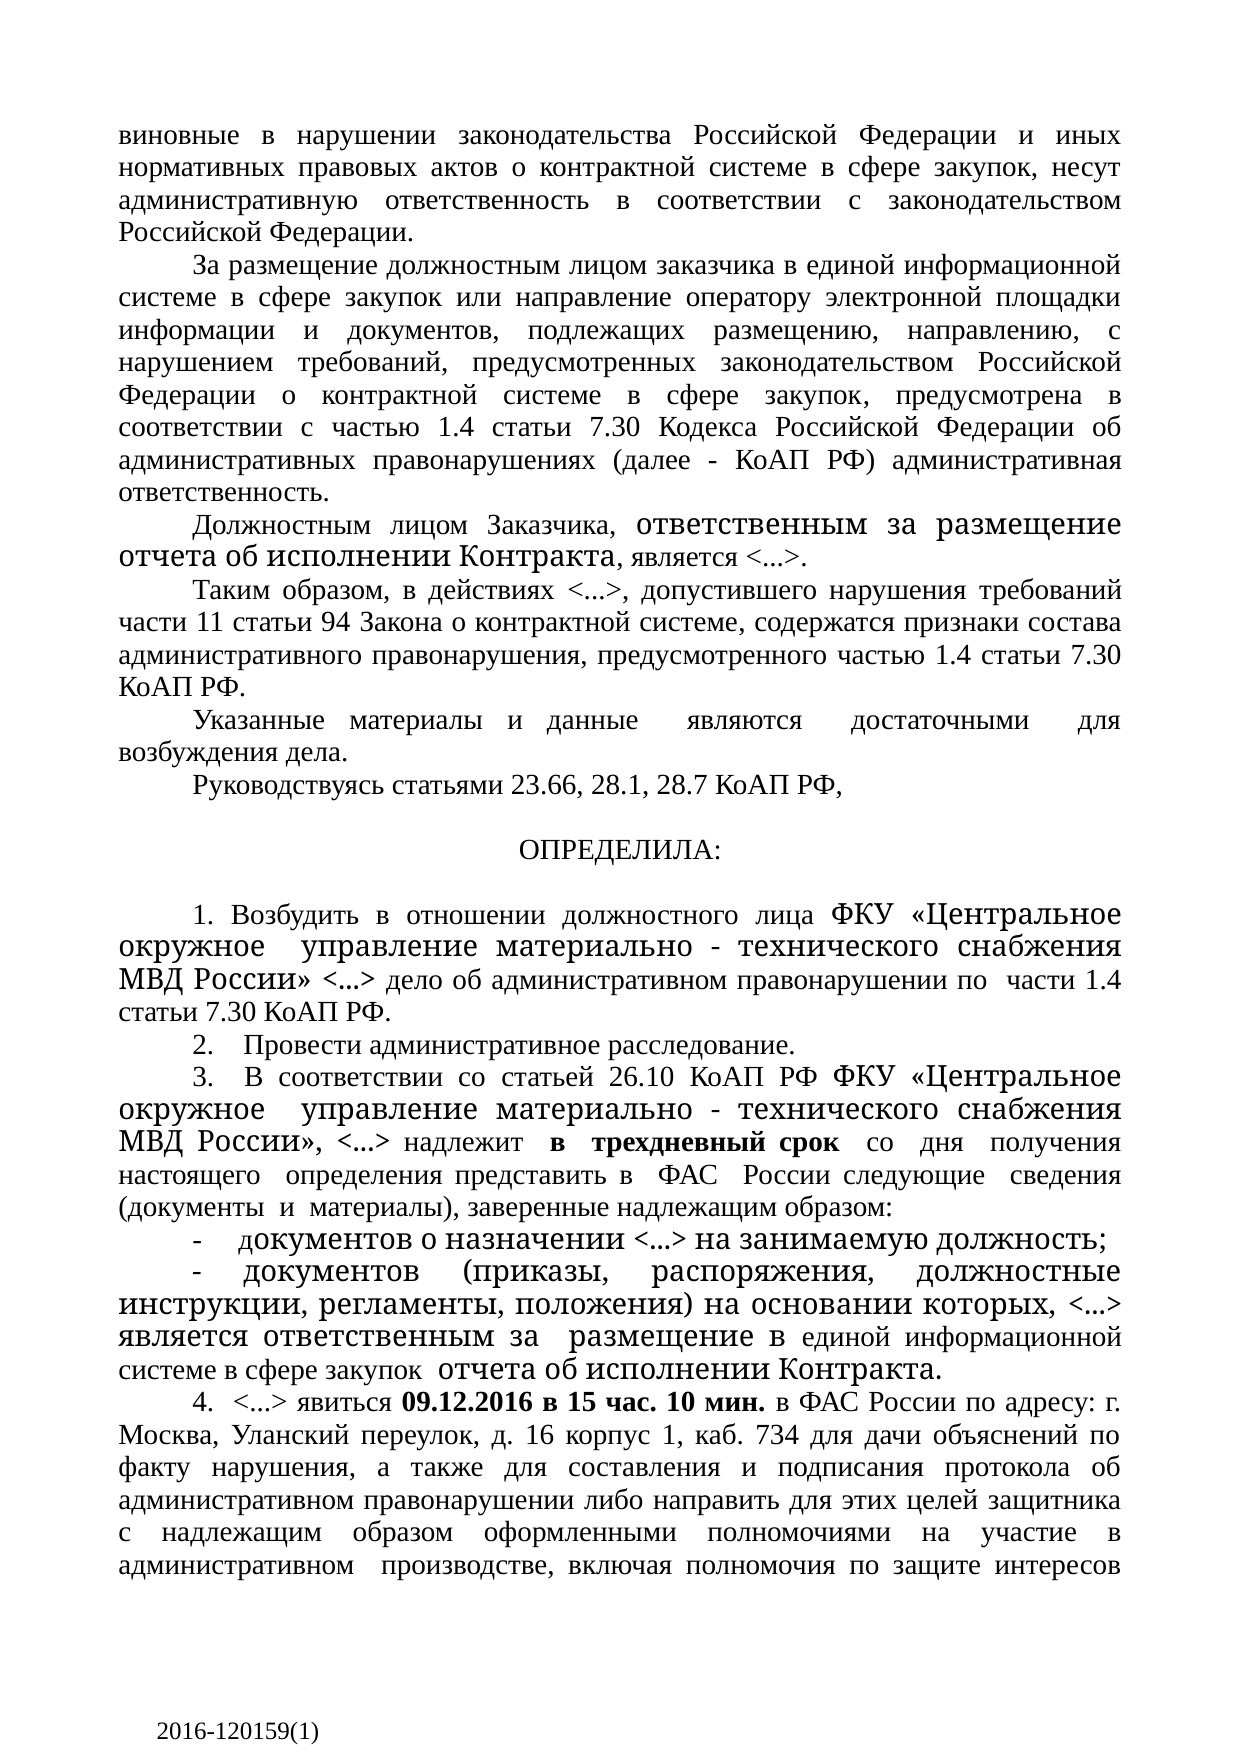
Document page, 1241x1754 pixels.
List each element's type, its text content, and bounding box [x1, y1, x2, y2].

text виновные в нарушении законодательства Российской Федерации и иных нормативных правовых актов о контрактной системе в сфере закупок, несут административную ответственность в соответствии с законодательством Российской Федерации. [118, 118, 1122, 248]
list 3. В соответствии со статьей 26.10 КоАП РФ ФКУ «Центральное окружное управление материально - технического снабжения МВД России», <...> надлежит в трехдневный срок со дня получения настоящего определения представить в ФАС России следующие сведения (документы и материалы), заверенные надлежащим образом: [118, 1061, 1122, 1223]
text ОПРЕДЕЛИЛА: [118, 833, 1122, 866]
text Указанные материалы и данные являются достаточными для возбуждения дела. [118, 703, 1122, 768]
text - документов о назначении <...> на занимаемую должность; [118, 1223, 1122, 1256]
text За размещение должностным лицом заказчика в единой информационной системе в сфере закупок или направление оператору электронной площадки информации и документов, подлежащих размещению, направлению, с нарушением требований, предусмотренных законодательством Российской Федерации о контрактной системе в сфере закупок, предусмотрена в соответствии с частью 1.4 статьи 7.30 Кодекса Российской Федерации об административных правонарушениях (далее - КоАП РФ) административная ответственность. [118, 248, 1122, 508]
text 1. Возбудить в отношении должностного лица ФКУ «Центральное окружное управление материально - технического снабжения МВД России» <...> дело об административном правонарушении по части 1.4 статьи 7.30 КоАП РФ. [118, 898, 1122, 1028]
text Должностным лицом Заказчика, ответственным за размещение отчета об исполнении Контракта, является <...>. [118, 508, 1122, 573]
text - документов (приказы, распоряжения, должностные инструкции, регламенты, положения) на основании которых, <...> является ответственным за размещение в единой информационной системе в сфере закупок отчета об исполнении Контракта. [118, 1256, 1122, 1386]
list 4. <...> явиться 09.12.2016 в 15 час. 10 мин. в ФАС России по адресу: г. Москва, Уланский переулок, д. 16 корпус 1, каб. 734 для дачи объяснений по факту нарушения, а также для составления и подписания протокола об административном правонарушении либо направить для этих целей защитника с надлежащим образом оформленными полномочиями на участие в административном производстве, включая полномочия по защите интересов [118, 1386, 1122, 1581]
text Таким образом, в действиях <...>, допустившего нарушения требований части 11 статьи 94 Закона о контрактной системе, содержатся признаки состава административного правонарушения, предусмотренного частью 1.4 статьи 7.30 КоАП РФ. [118, 573, 1122, 703]
text Руководствуясь статьями 23.66, 28.1, 28.7 КоАП РФ, [118, 768, 1122, 801]
list 2. Провести административное расследование. [118, 1028, 1122, 1061]
